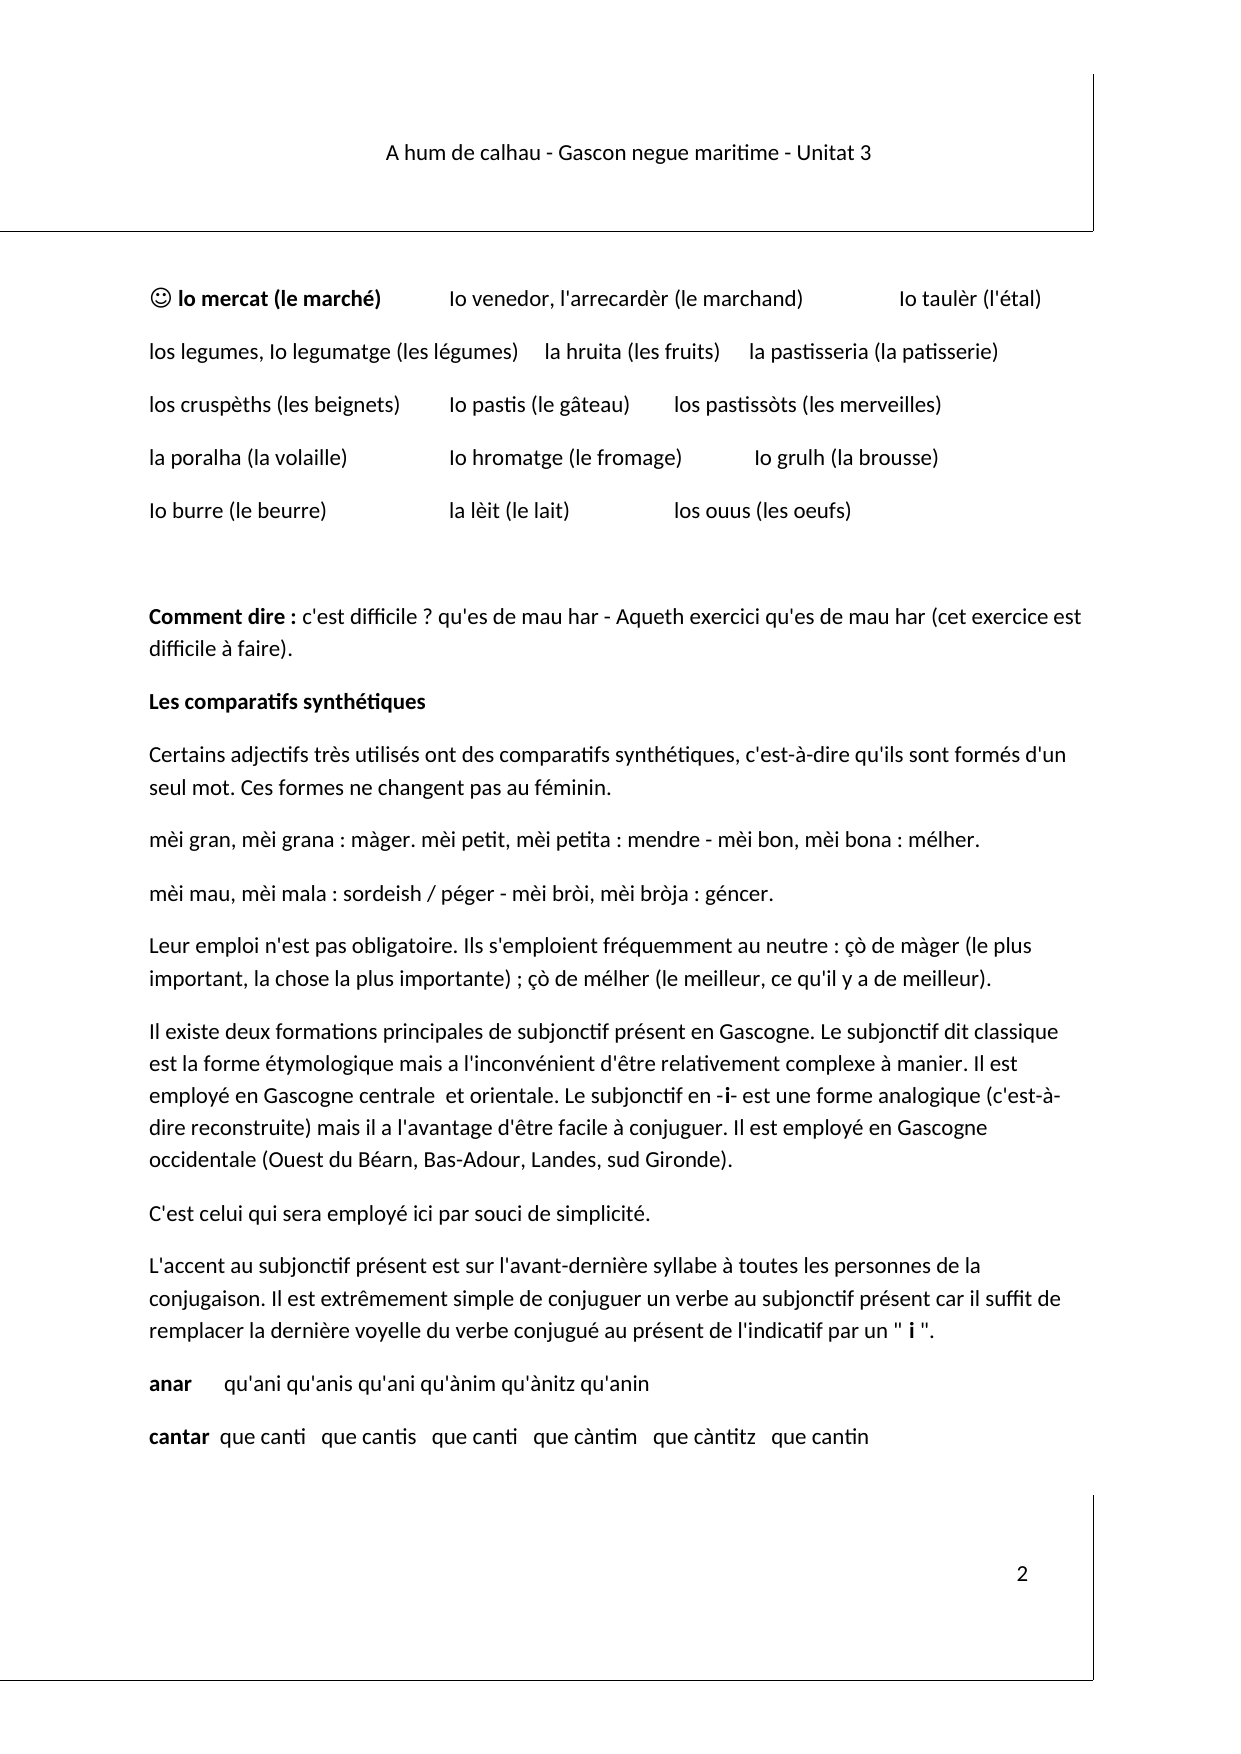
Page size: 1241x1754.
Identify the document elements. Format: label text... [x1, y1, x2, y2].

text Certains adjectifs très utilisés ont des comparatifs synthétiques, c'est-à-dire qu'ils sont formés d'un seul mot. Ces formes ne changent pas au féminin. [149, 740, 1093, 801]
text L'accent au subjonctif présent est sur l'avant-dernière syllabe à toutes les personnes de la conjugaison. Il est extrêmement simple de conjuguer un verbe au subjonctif présent car il suffit de remplacer la dernière voyelle du verbe conjugué au présent de l'indicatif par un " i ". [149, 1252, 1093, 1344]
text anar qu'ani qu'anis qu'ani qu'ànim qu'ànitz qu'anin [149, 1369, 1093, 1397]
text Io burre (le beurre) la lèit (le lait) los ouus (les oeufs) [149, 496, 1093, 524]
text Leur emploi n'est pas obligatoire. Ils s'emploient fréquemment au neutre : çò de màger (le plus important, la chose la plus importante) ; çò de mélher (le meilleur, ce qu'il y a de meilleur). [149, 932, 1093, 992]
text los cruspèths (les beignets) Io pastis (le gâteau) los pastissòts (les merveilles) [149, 390, 1093, 418]
text Comment dire : c'est difficile ? qu'es de mau har - Aqueth exercici qu'es de mau har (cet exercice est difficile à faire). [149, 602, 1093, 662]
text mèi mau, mèi mala : sordeish / péger - mèi bròi, mèi bròja : géncer. [149, 879, 1093, 907]
text Il existe deux formations principales de subjonctif présent en Gascogne. Le subjonctif dit classique est la forme étymologique mais a l'inconvénient d'être relativement complexe à manier. Il est employé en Gascogne centrale et orientale. Le subjonctif en -i- est une forme analogique (c'est-à-dire reconstruite) mais il a l'avantage d'être facile à conjuguer. Il est employé en Gascogne occidentale (Ouest du Béarn, Bas-Adour, Landes, sud Gironde). [149, 1017, 1093, 1174]
text Les comparatifs synthétiques [149, 687, 1093, 715]
text ☺ lo mercat (le marché) Io venedor, l'arrecardèr (le marchand) Io taulèr (l'étal) [149, 284, 1093, 312]
text cantar que canti que cantis que canti que càntim que càntitz que cantin [149, 1422, 1093, 1450]
text la poralha (la volaille) Io hromatge (le fromage) Io grulh (la brousse) [149, 443, 1093, 471]
text los legumes, Io legumatge (les légumes) la hruita (les fruits) la pastisseria (la patisserie) [149, 337, 1093, 365]
text mèi gran, mèi grana : màger. mèi petit, mèi petita : mendre - mèi bon, mèi bona : mélher. [149, 826, 1093, 854]
text C'est celui qui sera employé ici par souci de simplicité. [149, 1199, 1093, 1227]
